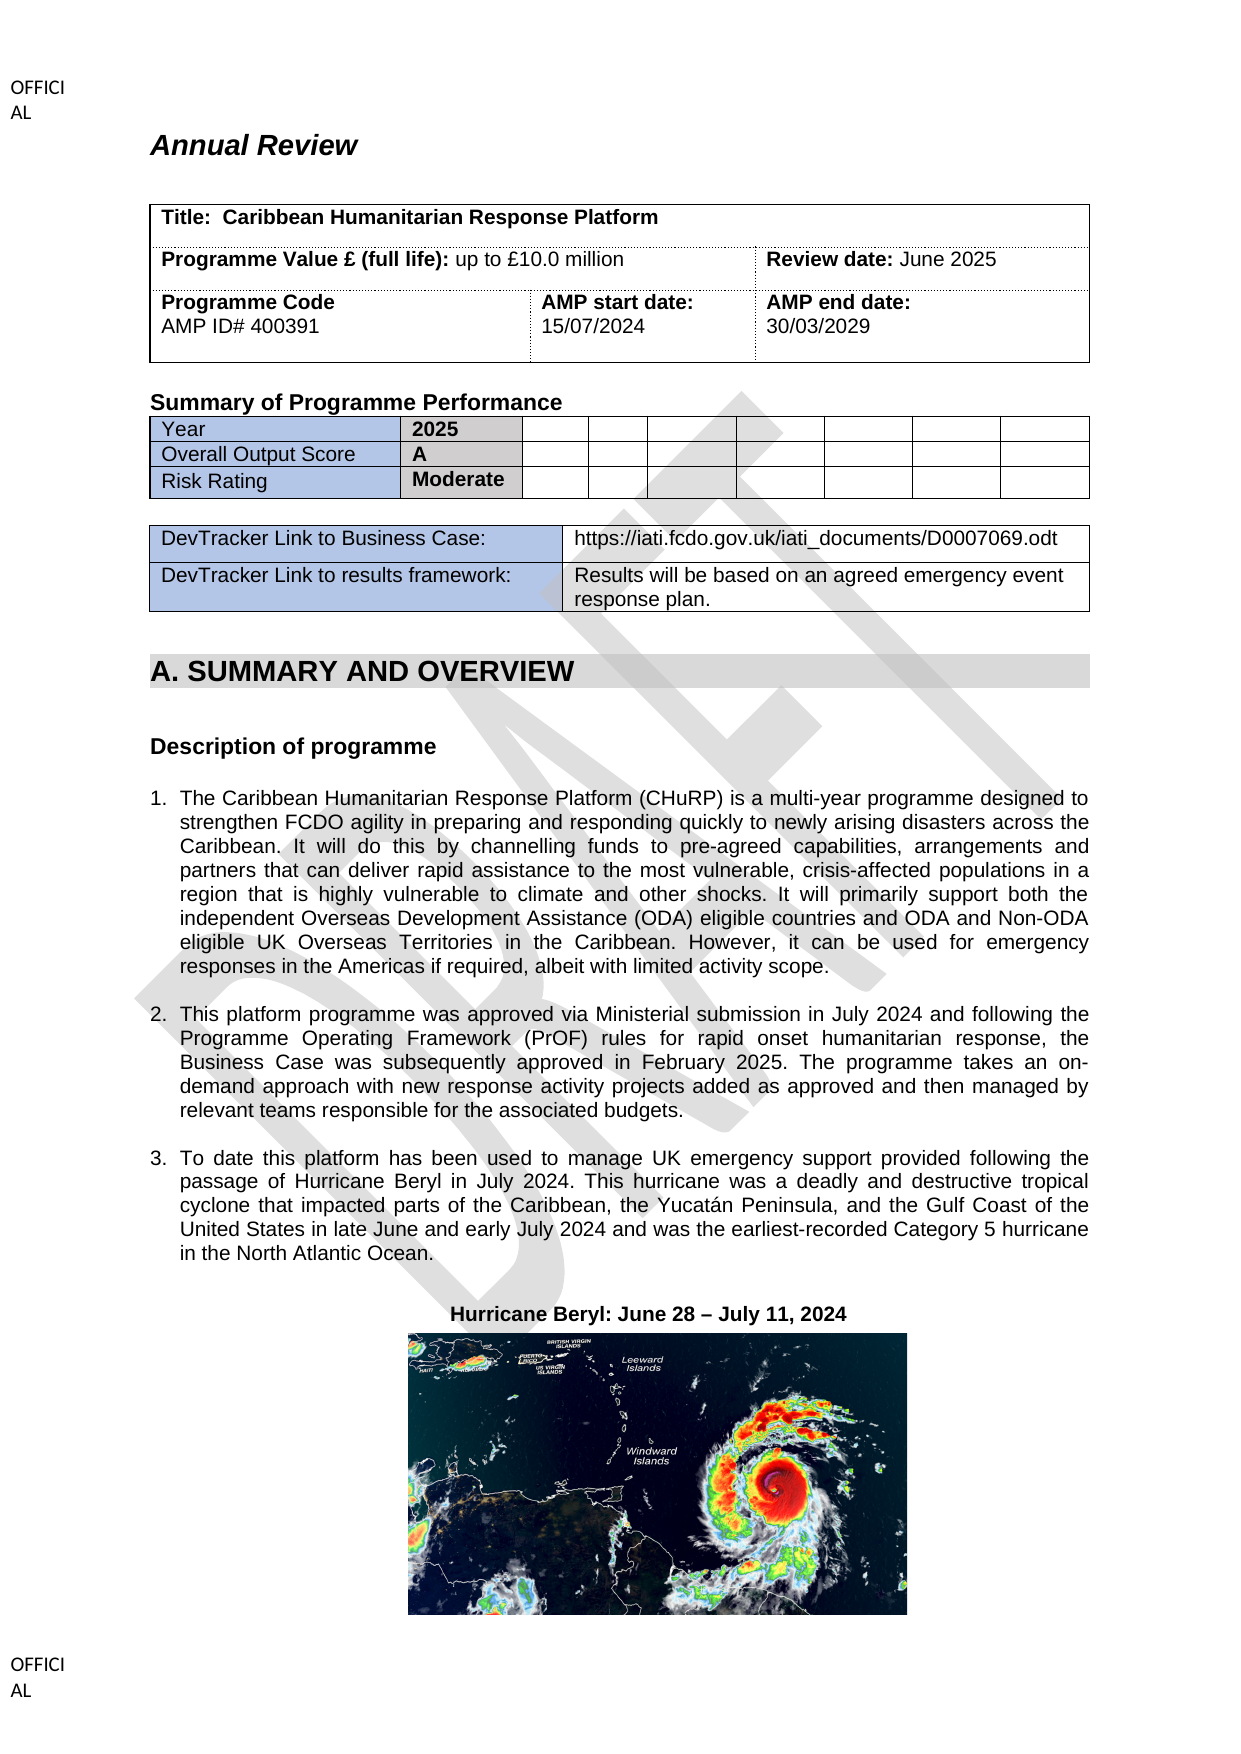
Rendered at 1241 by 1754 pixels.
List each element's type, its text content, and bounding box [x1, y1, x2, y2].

list This platform programme was approved via Ministerial submission in July 2024 and following the Programme Operating Framework (PrOF) rules for rapid onset humanitarian response, the Business Case was subsequently approved in February 2025. The programme takes an on-demand approach with new response activity projects added as approved and then managed by relevant teams responsible for the associated budgets. [513, 1029, 697, 1121]
table_header [523, 417, 588, 441]
table_header [825, 417, 912, 441]
table_header https://iati.fcdo.gov.uk/iati_documents/D0007069.odt [563, 526, 605, 562]
table_cell DevTracker Link to results framework: [150, 563, 562, 611]
table_cell [825, 467, 912, 498]
list Hurricane Beryl: June 28 – July 11, 2024 [536, 1302, 1090, 1326]
table_cell [589, 467, 647, 498]
table_cell [523, 442, 588, 466]
list Hurricane Beryl: June 28 – July 11, 2024 [375, 1302, 460, 1326]
list This platform programme was approved via Ministerial submission in July 2024 and following the Programme Operating Framework (PrOF) rules for rapid onset humanitarian response, the Business Case was subsequently approved in February 2025. The programme takes an on-demand approach with new response activity projects added as approved and then managed by relevant teams responsible for the associated budgets. [150, 1016, 255, 1121]
subtitle Annual Review [150, 127, 1090, 161]
list To date this platform has been used to manage UK emergency support provided following the passage of Hurricane Beryl in July 2024. This hurricane was a deadly and destructive tropical cyclone that impacted parts of the Caribbean, the Yucatán Peninsula, and the Gulf Coast of the United States in late June and early July 2024 and was the earliest-recorded Category 5 hurricane in the North Atlantic Ocean. [324, 1145, 518, 1265]
text [512, 733, 548, 760]
table_header [589, 417, 647, 441]
text Summary of Programme Performance [150, 389, 1090, 416]
table_header [913, 417, 1000, 441]
table_header [1001, 417, 1089, 441]
list This platform programme was approved via Ministerial submission in July 2024 and following the Programme Operating Framework (PrOF) rules for rapid onset humanitarian response, the Business Case was subsequently approved in February 2025. The programme takes an on-demand approach with new response activity projects added as approved and then managed by relevant teams responsible for the associated budgets. [197, 1002, 450, 1121]
table_header DevTracker Link to Business Case: [150, 526, 562, 562]
table_cell Results will be based on an agreed emergency event response plan. [605, 563, 831, 611]
list To date this platform has been used to manage UK emergency support provided following the passage of Hurricane Beryl in July 2024. This hurricane was a deadly and destructive tropical cyclone that impacted parts of the Caribbean, the Yucatán Peninsula, and the Gulf Coast of the United States in late June and early July 2024 and was the earliest-recorded Category 5 hurricane in the North Atlantic Ocean. [150, 1145, 399, 1265]
table_cell [523, 467, 588, 498]
table_header [769, 417, 824, 441]
table_header https://iati.fcdo.gov.uk/iati_documents/D0007069.odt [791, 526, 1089, 562]
table_header Year [151, 417, 400, 441]
text [998, 733, 1090, 760]
table_header Title: Caribbean Humanitarian Response Platform [151, 205, 1089, 246]
text [919, 654, 1090, 688]
table_cell Overall Output Score [151, 442, 400, 466]
table_cell A [401, 442, 522, 466]
table_cell Risk Rating [151, 467, 400, 498]
list The Caribbean Humanitarian Response Platform (CHuRP) is a multi-year programme designed to strengthen FCDO agility in preparing and responding quickly to newly arising disasters across the Caribbean. It will do this by channelling funds to pre-agreed capabilities, arrangements and partners that can deliver rapid assistance to the most vulnerable, crisis-affected populations in a region that is highly vulnerable to climate and other shocks. It will primarily support both the independent Overseas Development Assistance (ODA) eligible countries and ODA and Non-ODA eligible UK Overseas Territories in the Caribbean. However, it can be used for emergency responses in the Americas if required, albeit with limited activity scope. [150, 786, 658, 978]
table_header [648, 417, 714, 441]
list To date this platform has been used to manage UK emergency support provided following the passage of Hurricane Beryl in July 2024. This hurricane was a deadly and destructive tropical cyclone that impacted parts of the Caribbean, the Yucatán Peninsula, and the Gulf Coast of the United States in late June and early July 2024 and was the earliest-recorded Category 5 hurricane in the North Atlantic Ocean. [510, 1145, 1090, 1265]
list This platform programme was approved via Ministerial submission in July 2024 and following the Programme Operating Framework (PrOF) rules for rapid onset humanitarian response, the Business Case was subsequently approved in February 2025. The programme takes an on-demand approach with new response activity projects added as approved and then managed by relevant teams responsible for the associated budgets. [372, 1002, 544, 1121]
table_cell AMP start date: 15/07/2024 [530, 290, 755, 362]
text Description of programme [150, 733, 498, 760]
list The Caribbean Humanitarian Response Platform (CHuRP) is a multi-year programme designed to strengthen FCDO agility in preparing and responding quickly to newly arising disasters across the Caribbean. It will do this by channelling funds to pre-agreed capabilities, arrangements and partners that can deliver rapid assistance to the most vulnerable, crisis-affected populations in a region that is highly vulnerable to climate and other shocks. It will primarily support both the independent Overseas Development Assistance (ODA) eligible countries and ODA and Non-ODA eligible UK Overseas Territories in the Caribbean. However, it can be used for emergency responses in the Americas if required, albeit with limited activity scope. [340, 843, 503, 978]
table_cell Programme Value £ (full life): up to £10.0 million [151, 246, 755, 289]
table_cell AMP end date: 30/03/2029 [755, 290, 1089, 362]
text [643, 654, 908, 688]
list This platform programme was approved via Ministerial submission in July 2024 and following the Programme Operating Framework (PrOF) rules for rapid onset humanitarian response, the Business Case was subsequently approved in February 2025. The programme takes an on-demand approach with new response activity projects added as approved and then managed by relevant teams responsible for the associated budgets. [555, 1002, 1090, 1121]
table_cell [648, 442, 689, 466]
table_cell [1001, 442, 1089, 466]
table_cell [825, 442, 912, 466]
table_cell [741, 467, 824, 498]
table_cell Results will be based on an agreed emergency event response plan. [828, 563, 1089, 611]
list The Caribbean Humanitarian Response Platform (CHuRP) is a multi-year programme designed to strengthen FCDO agility in preparing and responding quickly to newly arising disasters across the Caribbean. It will do this by channelling funds to pre-agreed capabilities, arrangements and partners that can deliver rapid assistance to the most vulnerable, crisis-affected populations in a region that is highly vulnerable to climate and other shocks. It will primarily support both the independent Overseas Development Assistance (ODA) eligible countries and ODA and Non-ODA eligible UK Overseas Territories in the Caribbean. However, it can be used for emergency responses in the Americas if required, albeit with limited activity scope. [552, 786, 709, 930]
table_header 2025 [401, 417, 522, 441]
table_cell Programme Code AMP ID# 400391 [151, 290, 530, 362]
table_header https://iati.fcdo.gov.uk/iati_documents/D0007069.odt [643, 526, 782, 562]
table_cell [913, 467, 1000, 498]
list The Caribbean Humanitarian Response Platform (CHuRP) is a multi-year programme designed to strengthen FCDO agility in preparing and responding quickly to newly arising disasters across the Caribbean. It will do this by channelling funds to pre-agreed capabilities, arrangements and partners that can deliver rapid assistance to the most vulnerable, crisis-affected populations in a region that is highly vulnerable to climate and other shocks. It will primarily support both the independent Overseas Development Assistance (ODA) eligible countries and ODA and Non-ODA eligible UK Overseas Territories in the Caribbean. However, it can be used for emergency responses in the Americas if required, albeit with limited activity scope. [632, 786, 1090, 978]
table_cell [589, 442, 647, 466]
table_cell [752, 442, 824, 466]
text [790, 733, 980, 760]
table_cell Moderate [401, 467, 522, 498]
table_cell [913, 442, 1000, 466]
text A. SUMMARY AND OVERVIEW [150, 654, 632, 688]
text [560, 733, 704, 760]
table_cell [648, 467, 664, 483]
table_cell [1001, 467, 1089, 498]
table_cell Review date: June 2025 [755, 246, 1089, 289]
